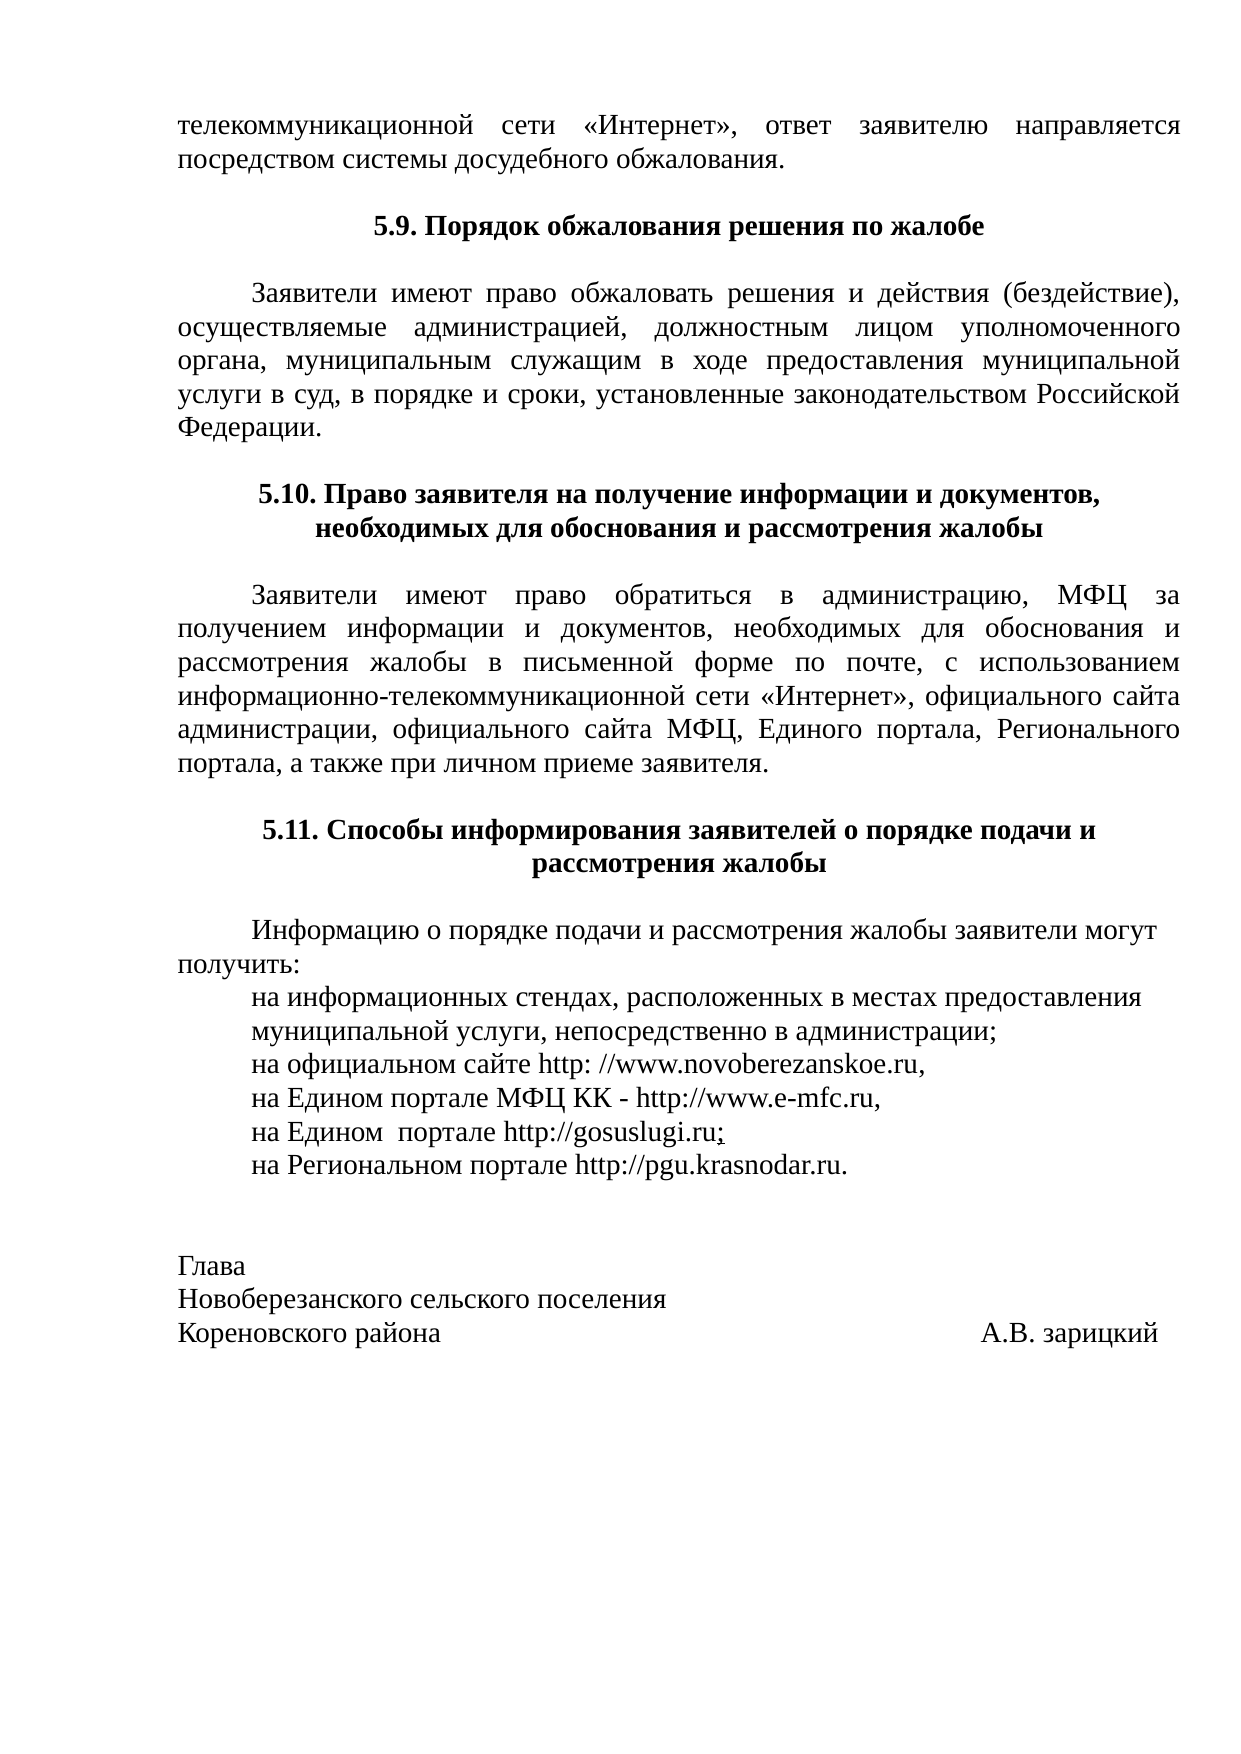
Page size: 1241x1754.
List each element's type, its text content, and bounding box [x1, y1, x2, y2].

text телекоммуникационной сети «Интернет», ответ заявителю направляется посредством системы досудебного обжалования. [177, 107, 1181, 174]
text на Едином портале http://gosuslugi.ru; [177, 1114, 1181, 1147]
text муниципальной услуги, непосредственно в администрации; [177, 1013, 1181, 1047]
text Кореновского района А.В. зарицкий [177, 1315, 1181, 1348]
text 5.11. Способы информирования заявителей о порядке подачи и рассмотрения жалобы [177, 812, 1181, 879]
text на Едином портале МФЦ КК - http://www.e-mfc.ru, [177, 1080, 1181, 1114]
text 5.10. Право заявителя на получение информации и документов, необходимых для обоснования и рассмотрения жалобы [177, 476, 1181, 543]
text Глава [177, 1248, 1181, 1281]
text 5.9. Порядок обжалования решения по жалобе [177, 208, 1181, 242]
text на официальном сайте http: //www.novoberezanskoe.ru, [177, 1047, 1181, 1080]
text Заявители имеют право обратиться в администрацию, МФЦ за получением информации и документов, необходимых для обоснования и рассмотрения жалобы в письменной форме по почте, с использованием информационно-телекоммуникационной сети «Интернет», официального сайта администрации, официального сайта МФЦ, Единого портала, Регионального портала, а также при личном приеме заявителя. [177, 577, 1181, 778]
text Информацию о порядке подачи и рассмотрения жалобы заявители могут получить: [177, 912, 1181, 979]
text Новоберезанского сельского поселения [177, 1281, 1181, 1315]
text Заявители имеют право обжаловать решения и действия (бездействие), осуществляемые администрацией, должностным лицом уполномоченного органа, муниципальным служащим в ходе предоставления муниципальной услуги в суд, в порядке и сроки, установленные законодательством Российской Федерации. [177, 275, 1181, 443]
text на Региональном портале http://pgu.krasnodar.ru. [177, 1147, 1181, 1181]
text на информационных стендах, расположенных в местах предоставления [177, 979, 1181, 1013]
